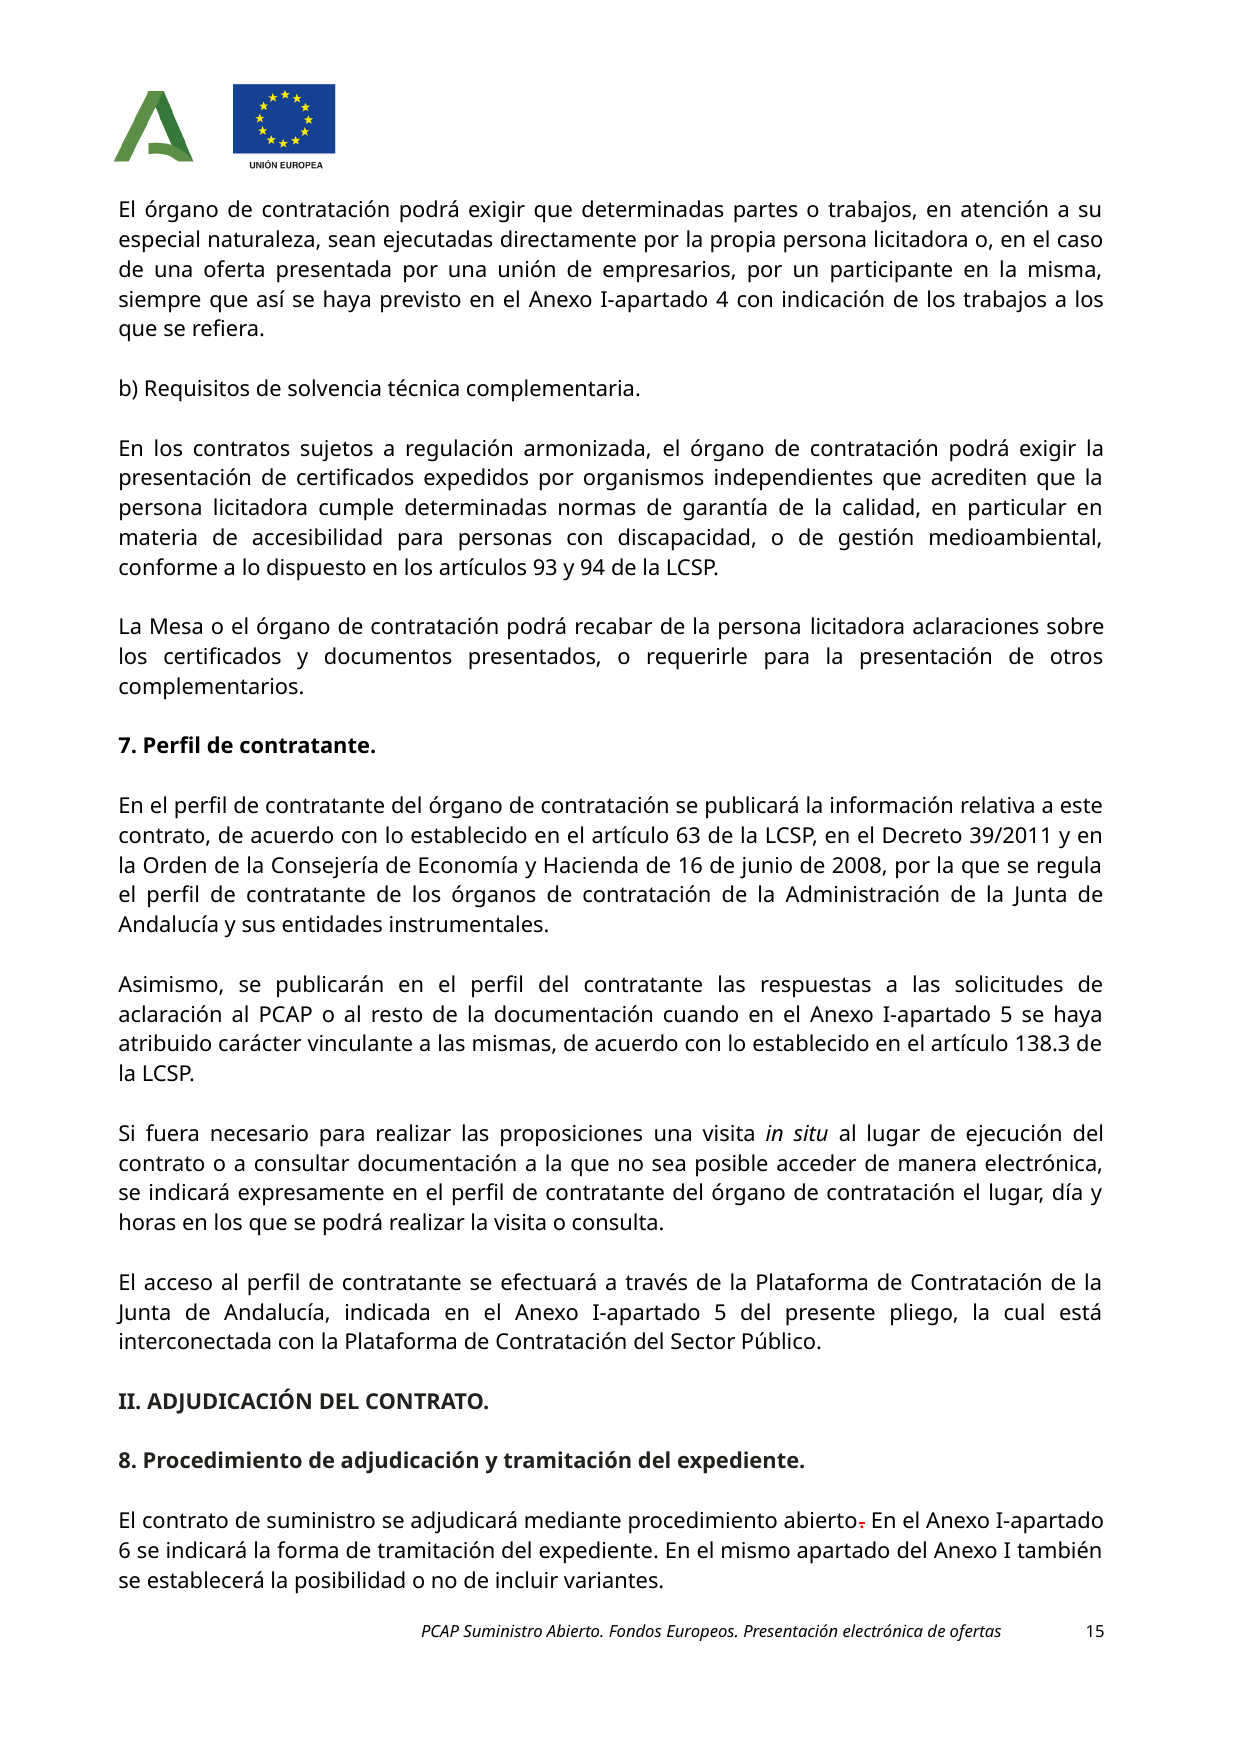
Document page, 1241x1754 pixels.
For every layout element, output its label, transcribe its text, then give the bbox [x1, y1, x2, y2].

text El acceso al perfil de contratante se efectuará a través de la Plataforma de Contratación de la Junta de Andalucía, indicada en el Anexo I-apartado 5 del presente pliego, la cual está interconectada con la Plataforma de Contratación del Sector Público. [118, 1267, 1104, 1356]
text En el perfil de contratante del órgano de contratación se publicará la información relativa a este contrato, de acuerdo con lo establecido en el artículo 63 de la LCSP, en el Decreto 39/2011 y en la Orden de la Consejería de Economía y Hacienda de 16 de junio de 2008, por la que se regula el perfil de contratante de los órganos de contratación de la Administración de la Junta de Andalucía y sus entidades instrumentales. [118, 790, 1104, 939]
text 7. Perfil de contratante. [118, 731, 1104, 760]
text La Mesa o el órgano de contratación podrá recabar de la persona licitadora aclaraciones sobre los certificados y documentos presentados, o requerirle para la presentación de otros complementarios. [118, 611, 1104, 701]
text b) Requisitos de solvencia técnica complementaria. [118, 373, 1104, 403]
text El contrato de suministro se adjudicará mediante procedimiento abierto. En el Anexo I-apartado 6 se indicará la forma de tramitación del expediente. En el mismo apartado del Anexo I también se establecerá la posibilidad o no de incluir variantes. [118, 1505, 1104, 1594]
text El órgano de contratación podrá exigir que determinadas partes o trabajos, en atención a su especial naturaleza, sean ejecutadas directamente por la propia persona licitadora o, en el caso de una oferta presentada por una unión de empresarios, por un participante en la misma, siempre que así se haya previsto en el Anexo I-apartado 4 con indicación de los trabajos a los que se refiera. [118, 194, 1104, 343]
picture [109, 86, 198, 166]
text Si fuera necesario para realizar las proposiciones una visita in situ al lugar de ejecución del contrato o a consultar documentación a la que no sea posible acceder de manera electrónica, se indicará expresamente en el perfil de contratante del órgano de contratación el lugar, día y horas en los que se podrá realizar la visita o consulta. [118, 1118, 1104, 1237]
text II. ADJUDICACIÓN DEL CONTRATO. [118, 1386, 1104, 1416]
text Asimismo, se publicarán en el perfil del contratante las respuestas a las solicitudes de aclaración al PCAP o al resto de la documentación cuando en el Anexo I-apartado 5 se haya atribuido carácter vinculante a las mismas, de acuerdo con lo establecido en el artículo 138.3 de la LCSP. [118, 969, 1104, 1088]
text 8. Procedimiento de adjudicación y tramitación del expediente. [118, 1446, 1104, 1475]
picture [221, 78, 347, 176]
text En los contratos sujetos a regulación armonizada, el órgano de contratación podrá exigir la presentación de certificados expedidos por organismos independientes que acrediten que la persona licitadora cumple determinadas normas de garantía de la calidad, en particular en materia de accesibilidad para personas con discapacidad, o de gestión medioambiental, conforme a lo dispuesto en los artículos 93 y 94 de la LCSP. [118, 433, 1104, 582]
